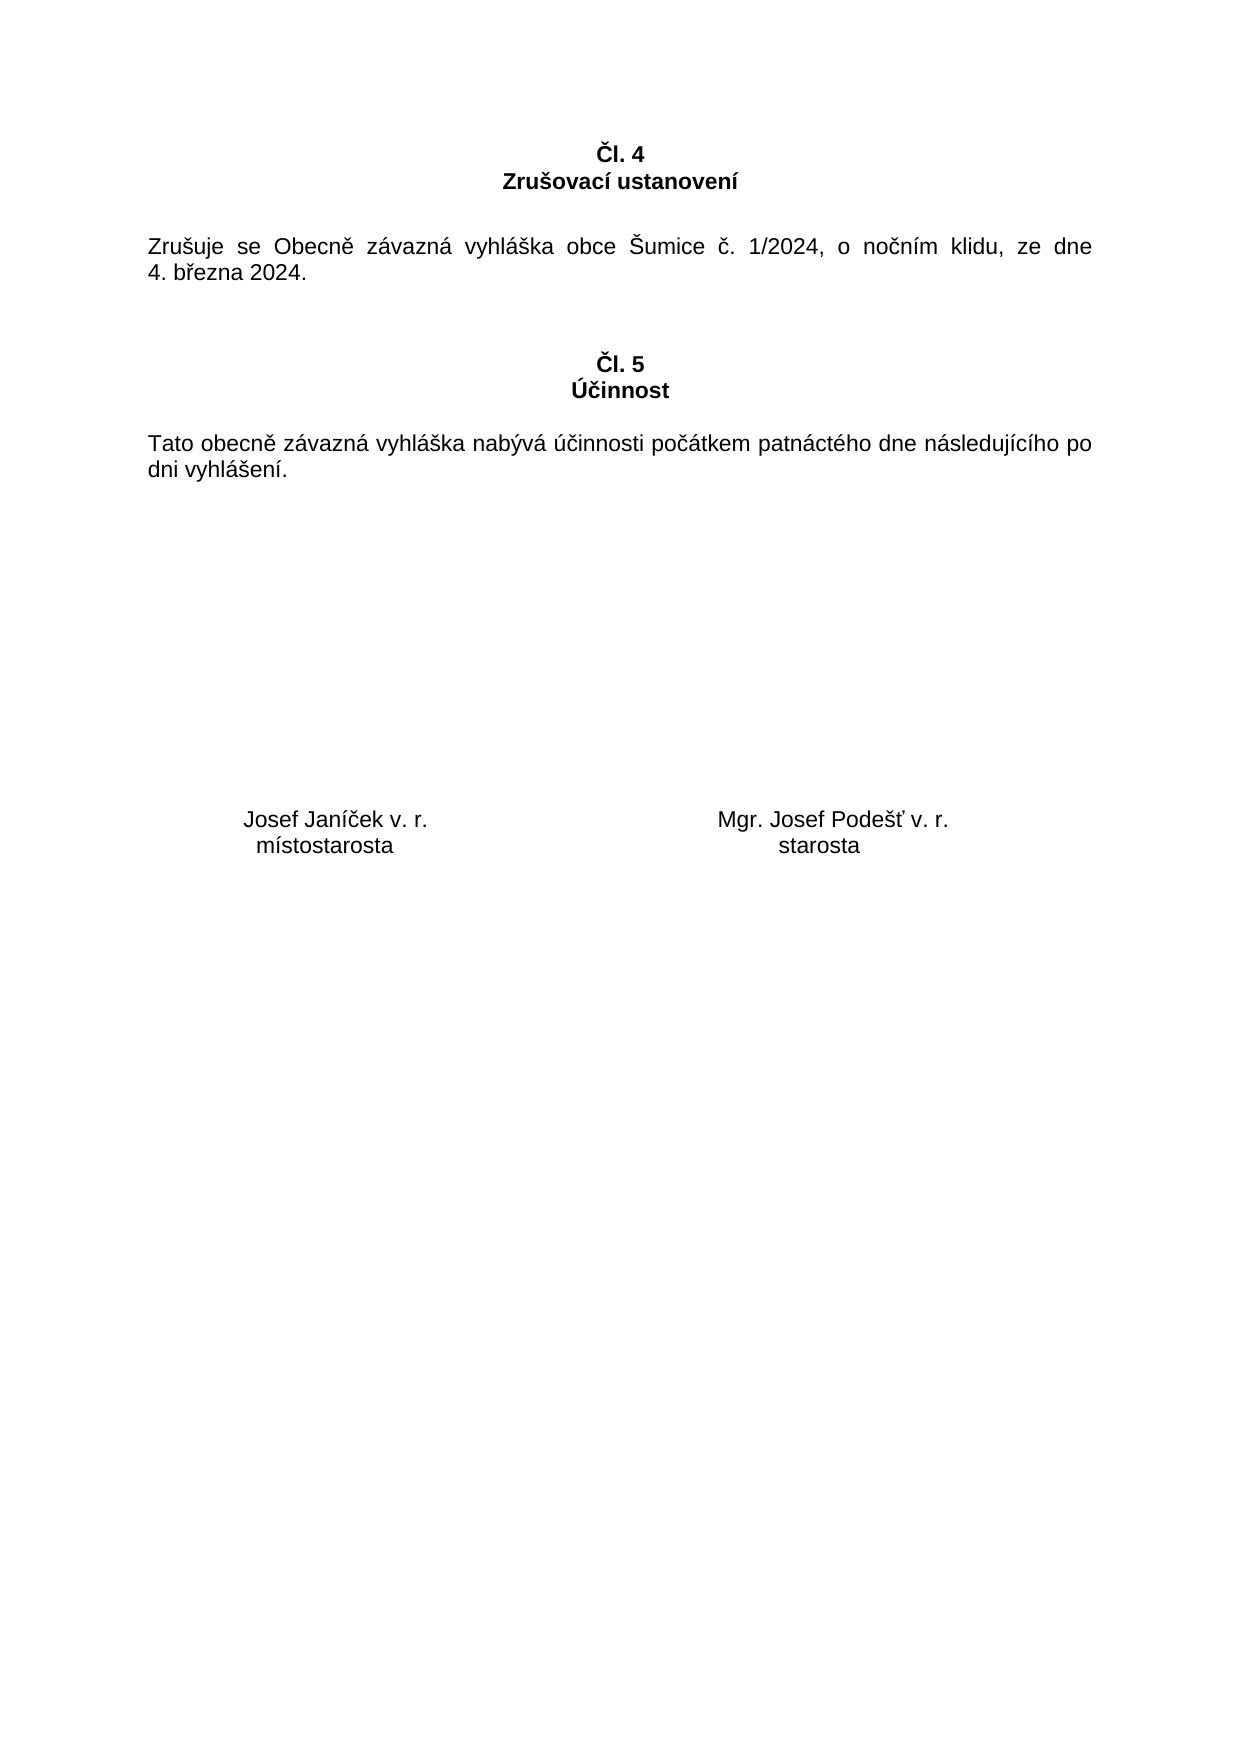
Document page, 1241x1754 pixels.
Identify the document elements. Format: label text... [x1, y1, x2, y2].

text Zrušovací ustanovení [148, 168, 1093, 194]
text místostarosta starosta [148, 832, 1093, 859]
text Účinnost [148, 377, 1093, 403]
text Čl. 4 [148, 141, 1093, 168]
text Čl. 5 [148, 351, 1093, 377]
text Josef Janíček v. r. Mgr. Josef Podešť v. r. [148, 806, 1093, 832]
text Tato obecně závazná vyhláška nabývá účinnosti počátkem patnáctého dne následujícího po dni vyhlášení. [148, 430, 1093, 483]
text Zrušuje se Obecně závazná vyhláška obce Šumice č. 1/2024, o nočním klidu, ze dne 4. března 2024. [148, 233, 1093, 286]
